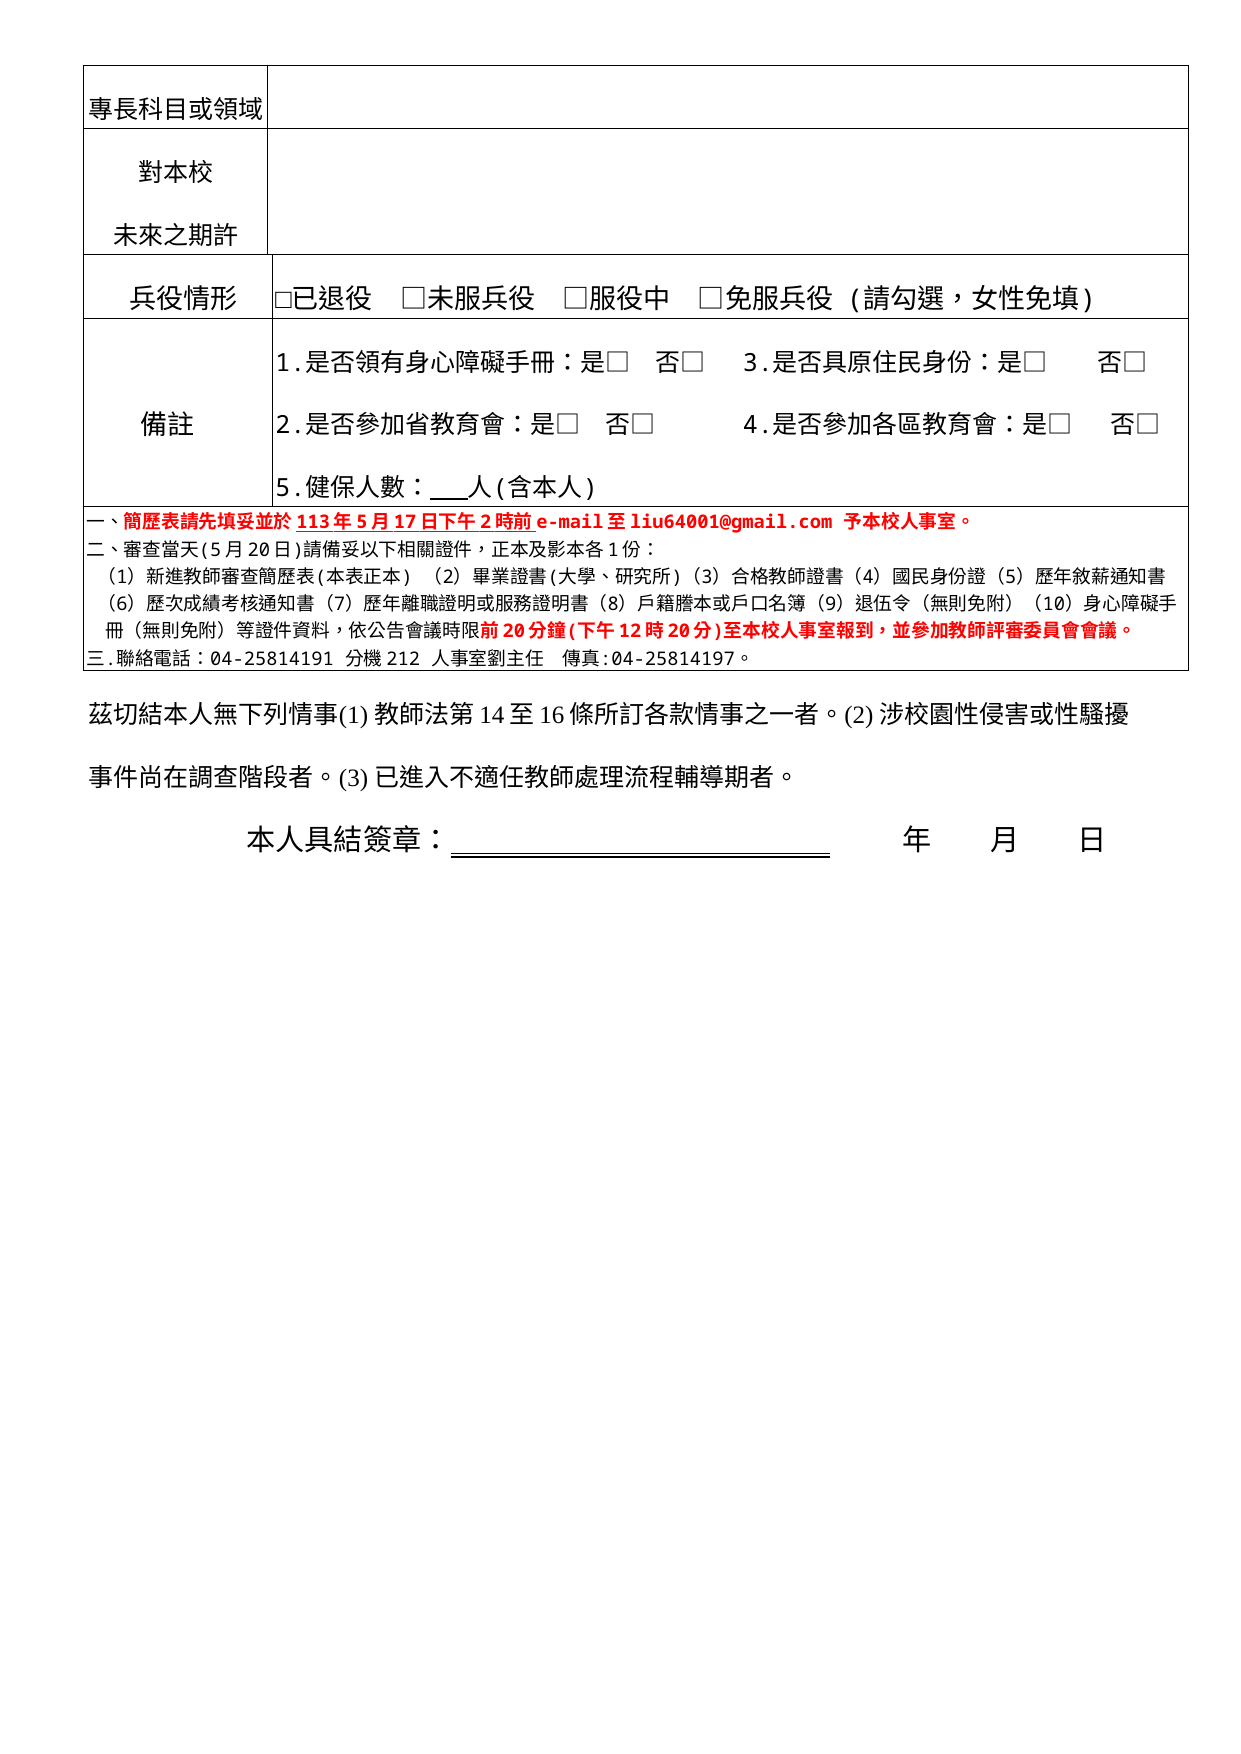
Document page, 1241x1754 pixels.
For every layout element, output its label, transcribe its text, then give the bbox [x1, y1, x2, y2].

table_cell 對本校 未來之期許 [84, 129, 267, 254]
table_cell □已退役 □未服兵役 □服役中 □免服兵役 (請勾選，女性免填) [273, 255, 1188, 318]
text 茲切結本人無下列情事(1) 教師法第14至16條所訂各款情事之一者。(2) 涉校園性侵害或性騷擾事件尚在調查階段者。(3) 已進入不適任教師處理流程輔導期者。 [89, 671, 1152, 796]
table_cell 備註 [84, 319, 272, 506]
table_cell [268, 66, 1188, 128]
table_cell 專長科目或領域 [84, 66, 267, 128]
table_cell [268, 129, 1188, 254]
table_cell 一、簡歷表請先填妥並於113年5月17日下午2時前e-mail至liu64001@gmail.com 予本校人事室。 二、審查當天(5月20日)請備妥以下相關證件，正本及影本各1份： （1）新進教師審查簡歷表(本表正本) （2）畢業證書(大學、研究所)（3）合格教師證書（4）國民身份證（5）歷年敘薪通知書 （6）歷次成績考核通知書（7）歷年離職證明或服務證明書（8）戶籍謄本或戶口名簿（9）退伍令（無則免附）（10）身心障礙手冊（無則免附）等證件資料，依公告會議時限前20分鐘(下午12時20分)至本校人事室報到，並參加教師評審委員會會議。 三.聯絡電話：04-25814191 分機212 人事室劉主任 傳真:04-25814197。 [84, 507, 1188, 670]
table_cell 兵役情形 [84, 255, 272, 318]
text 本人具結簽章： 年 月 日 [89, 796, 1152, 859]
table_cell 1.是否領有身心障礙手冊：是□ 否□ 3.是否具原住民身份：是□ 否□ 2.是否參加省教育會：是□ 否□ 4.是否參加各區教育會：是□ 否□ 5.健保人數： 人(含本人) [273, 319, 1188, 506]
